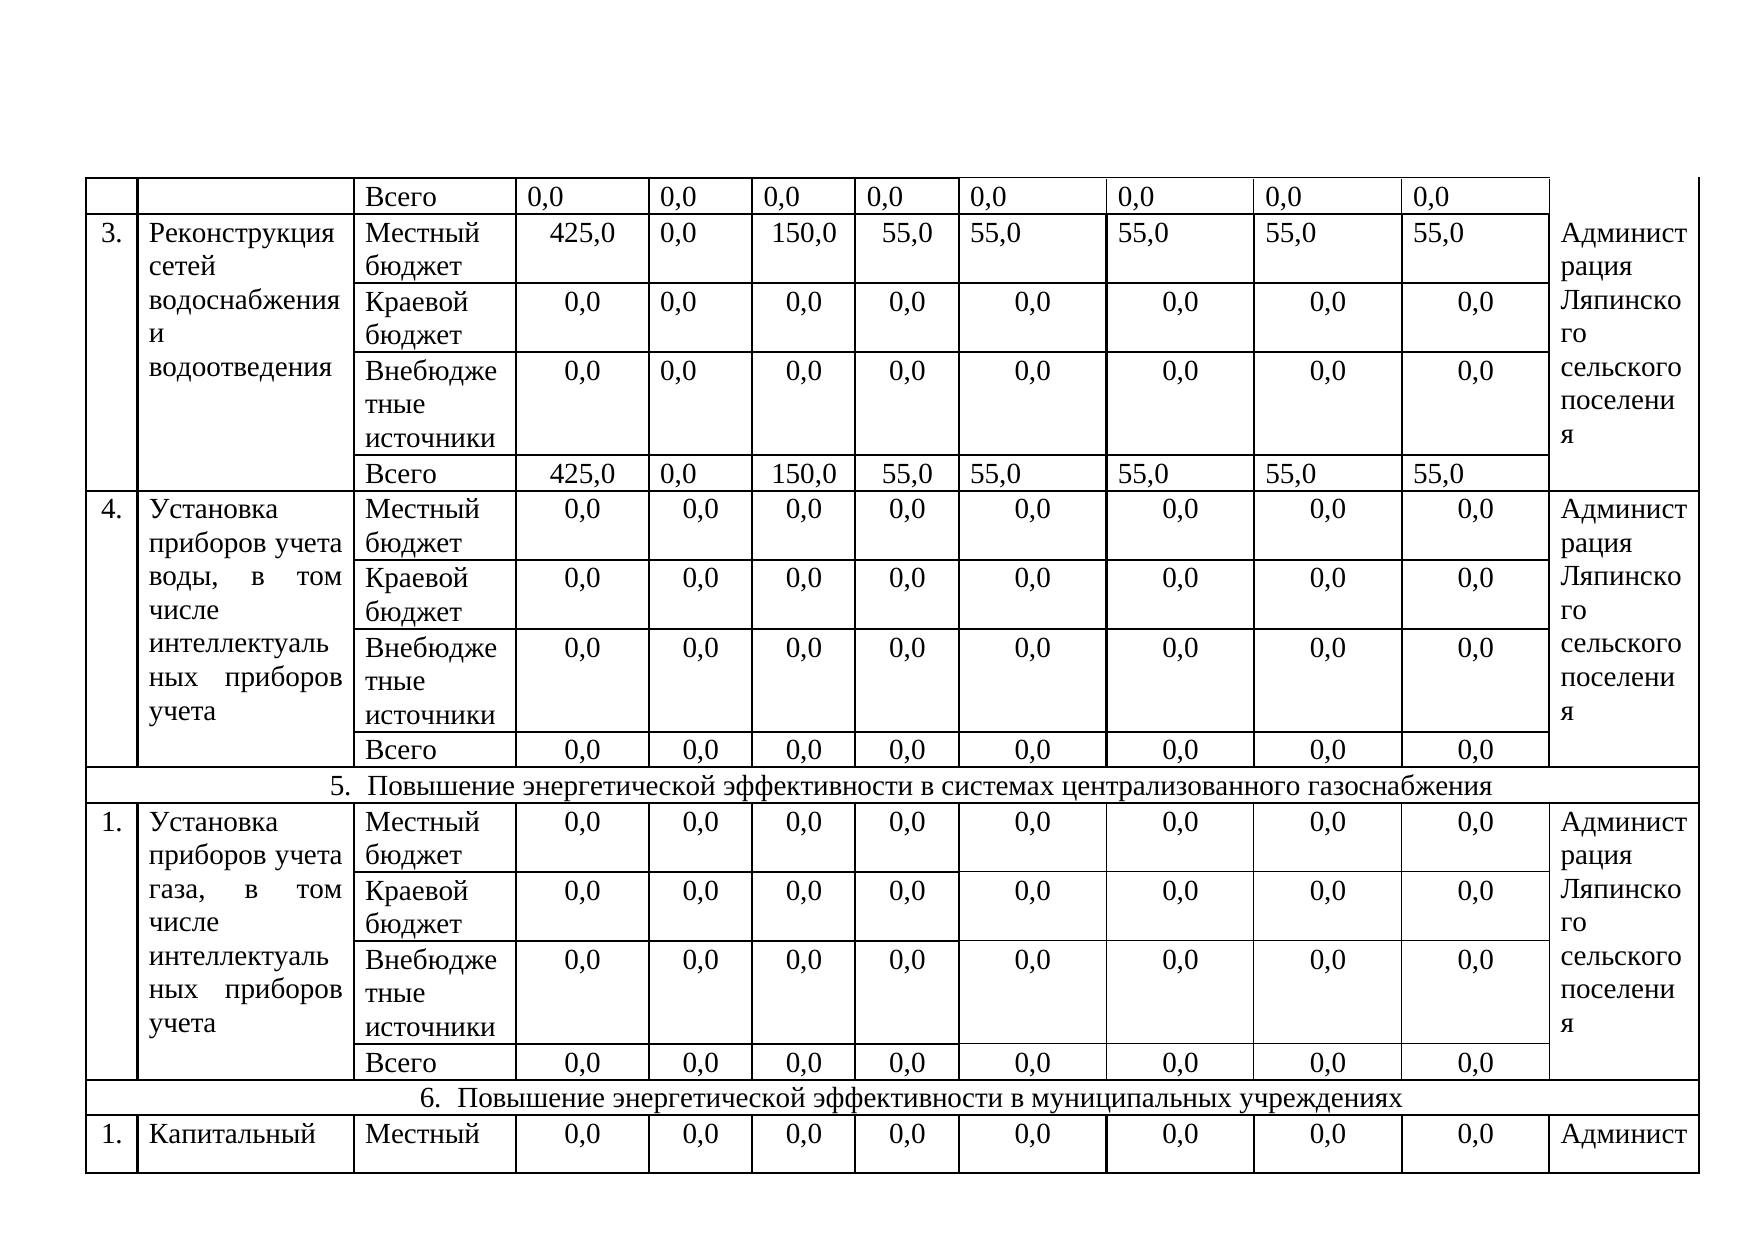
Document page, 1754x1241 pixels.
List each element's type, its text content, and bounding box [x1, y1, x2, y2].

table_cell Повышение энергетической эффективности в системах централизованного газоснабжения [87, 768, 1698, 802]
table_cell 0,0 [753, 179, 854, 213]
table_cell 0,0 [753, 733, 854, 766]
table_cell 0,0 [517, 1116, 648, 1172]
table_cell 150,0 [753, 215, 854, 282]
table_cell 0,0 [1107, 804, 1253, 871]
table_cell 55,0 [856, 456, 958, 489]
table_cell 0,0 [960, 353, 1105, 454]
table_cell 0,0 [517, 873, 648, 940]
table_cell Администрация Ляпинского сельского поселения [1550, 213, 1698, 489]
table_cell 0,0 [1402, 178, 1549, 213]
table_cell 0,0 [856, 873, 958, 940]
table_cell 0,0 [960, 872, 1106, 940]
table_cell 0,0 [650, 456, 751, 489]
table_cell Администрация Ляпинского сельского поселения [1550, 804, 1698, 1078]
table_cell 0,0 [1255, 1116, 1401, 1172]
table_cell 0,0 [650, 873, 751, 940]
table_cell 4. [87, 492, 136, 766]
table_cell 0,0 [1403, 561, 1548, 628]
table_cell 0,0 [1107, 1044, 1253, 1078]
table_cell Установка приборов учета воды, в том числе интеллектуальных приборов учета [139, 492, 353, 766]
table_cell 0,0 [753, 630, 854, 731]
table_cell 0,0 [650, 630, 751, 731]
table_cell [139, 179, 353, 213]
table_cell 0,0 [1254, 804, 1401, 871]
table_cell 0,0 [960, 1044, 1106, 1078]
table_cell Админист [1550, 1116, 1698, 1172]
table_cell 0,0 [856, 804, 958, 871]
table_cell 0,0 [650, 733, 751, 766]
table_cell 0,0 [1108, 630, 1253, 731]
table_cell 0,0 [753, 1116, 854, 1172]
table_cell 0,0 [856, 284, 958, 351]
table_cell 0,0 [1403, 1116, 1548, 1172]
table_cell 0,0 [650, 179, 751, 213]
table_cell 0,0 [960, 804, 1106, 871]
table_cell 0,0 [650, 1116, 751, 1172]
table_cell 0,0 [1108, 353, 1253, 454]
table_cell 0,0 [960, 492, 1105, 559]
table_cell 150,0 [753, 456, 854, 489]
table_cell 0,0 [517, 284, 648, 351]
table_cell 55,0 [1403, 456, 1548, 489]
table_cell 0,0 [753, 873, 854, 940]
table_cell 0,0 [1108, 733, 1253, 766]
table_cell Всего [355, 456, 515, 489]
table_cell 0,0 [753, 804, 854, 871]
table_cell 0,0 [856, 561, 958, 628]
table_cell 0,0 [753, 1045, 854, 1078]
table_cell 0,0 [960, 284, 1105, 351]
table_cell 0,0 [1255, 630, 1401, 731]
table_cell 0,0 [650, 284, 751, 351]
table_cell 0,0 [753, 942, 854, 1043]
table_cell 55,0 [1255, 215, 1401, 282]
table_cell Всего [355, 1045, 515, 1078]
table_cell 0,0 [1108, 561, 1253, 628]
table_cell 0,0 [1255, 284, 1401, 351]
table_cell 425,0 [517, 215, 648, 282]
table_cell Местный бюджет [355, 215, 515, 282]
table_cell 0,0 [856, 1116, 958, 1172]
table_cell 0,0 [1402, 941, 1549, 1043]
table_cell Установка приборов учета газа, в том числе интеллектуальных приборов учета [139, 804, 353, 1078]
table_cell 0,0 [856, 942, 958, 1043]
table_cell 0,0 [1255, 733, 1401, 766]
table_cell Краевой бюджет [355, 873, 515, 940]
table_cell [87, 179, 136, 213]
table_cell Внебюджетные источники [355, 942, 515, 1043]
table_cell 0,0 [1255, 492, 1401, 559]
table_cell 0,0 [960, 630, 1105, 731]
table_cell Всего [355, 179, 515, 213]
table_cell 0,0 [1107, 872, 1253, 940]
table_cell 0,0 [1254, 872, 1401, 940]
table_cell Местный бюджет [355, 804, 515, 871]
table_cell 0,0 [650, 215, 751, 282]
table_cell 0,0 [650, 804, 751, 871]
table_cell 0,0 [960, 1116, 1105, 1172]
table_cell Внебюджетные источники [355, 630, 515, 731]
table_cell 0,0 [650, 561, 751, 628]
table_cell 55,0 [960, 215, 1105, 282]
table_cell Администрация Ляпинского сельского поселения [1550, 492, 1698, 766]
table_cell Краевой бюджет [355, 561, 515, 628]
table_cell 0,0 [1255, 353, 1401, 454]
table_cell 0,0 [650, 353, 751, 454]
table_cell 0,0 [753, 284, 854, 351]
table_cell 0,0 [856, 179, 958, 213]
table_cell 0,0 [1106, 178, 1254, 213]
table_cell Реконструкция сетей водоснабжения и водоотведения [139, 215, 353, 489]
table_cell 0,0 [1402, 1044, 1549, 1078]
table_cell 0,0 [1108, 492, 1253, 559]
table_cell Внебюджетные источники [355, 353, 515, 454]
table_cell 55,0 [1108, 215, 1253, 282]
table_cell 0,0 [1108, 284, 1253, 351]
table_cell 55,0 [1403, 215, 1548, 282]
table_cell 0,0 [753, 353, 854, 454]
table_cell 0,0 [1403, 353, 1548, 454]
table_cell 3. [87, 215, 136, 489]
table_cell 0,0 [1254, 1044, 1401, 1078]
table_cell 0,0 [1403, 284, 1548, 351]
table_cell 0,0 [517, 942, 648, 1043]
table_cell Местный бюджет [355, 492, 515, 559]
table_cell 0,0 [856, 630, 958, 731]
table_cell 0,0 [650, 1045, 751, 1078]
table_cell 0,0 [960, 733, 1105, 766]
table_cell Краевой бюджет [355, 284, 515, 351]
table_cell 1. [87, 1116, 136, 1172]
table_cell 0,0 [753, 561, 854, 628]
table_cell 0,0 [1254, 178, 1402, 213]
table_cell 55,0 [856, 215, 958, 282]
table_cell Капитальный [139, 1116, 353, 1172]
table_cell 0,0 [960, 178, 1106, 213]
table_cell 0,0 [517, 492, 648, 559]
table_cell Местный [355, 1116, 515, 1172]
table_cell Всего [355, 733, 515, 766]
table_cell 0,0 [1255, 561, 1401, 628]
table_cell 0,0 [960, 561, 1105, 628]
table_cell 0,0 [856, 733, 958, 766]
table_cell [1549, 177, 1698, 213]
table_cell 0,0 [1403, 492, 1548, 559]
table_cell 0,0 [650, 942, 751, 1043]
table_cell 0,0 [1402, 804, 1549, 871]
table_cell 0,0 [517, 353, 648, 454]
table_cell Повышение энергетической эффективности в муниципальных учреждениях [87, 1081, 1698, 1114]
table_cell 0,0 [1107, 941, 1253, 1043]
table_cell 0,0 [517, 804, 648, 871]
table_cell 0,0 [753, 492, 854, 559]
table_cell 0,0 [856, 1045, 958, 1078]
table_cell 0,0 [1403, 630, 1548, 731]
table_cell 0,0 [650, 492, 751, 559]
table_cell 0,0 [517, 733, 648, 766]
table_cell 0,0 [517, 630, 648, 731]
table_cell 425,0 [517, 456, 648, 489]
table_cell 0,0 [517, 561, 648, 628]
table_cell 0,0 [960, 941, 1106, 1043]
table_cell 0,0 [1108, 1116, 1253, 1172]
table_cell 55,0 [1255, 456, 1401, 489]
table_cell 0,0 [856, 492, 958, 559]
table_cell 0,0 [1254, 941, 1401, 1043]
table_cell 1. [87, 804, 136, 1078]
table_cell 0,0 [517, 179, 648, 213]
table_cell 0,0 [856, 353, 958, 454]
table_cell 0,0 [1402, 872, 1549, 940]
table_cell 55,0 [1108, 456, 1253, 489]
table_cell 55,0 [960, 456, 1105, 489]
table_cell 0,0 [517, 1045, 648, 1078]
table_cell 0,0 [1403, 733, 1548, 766]
